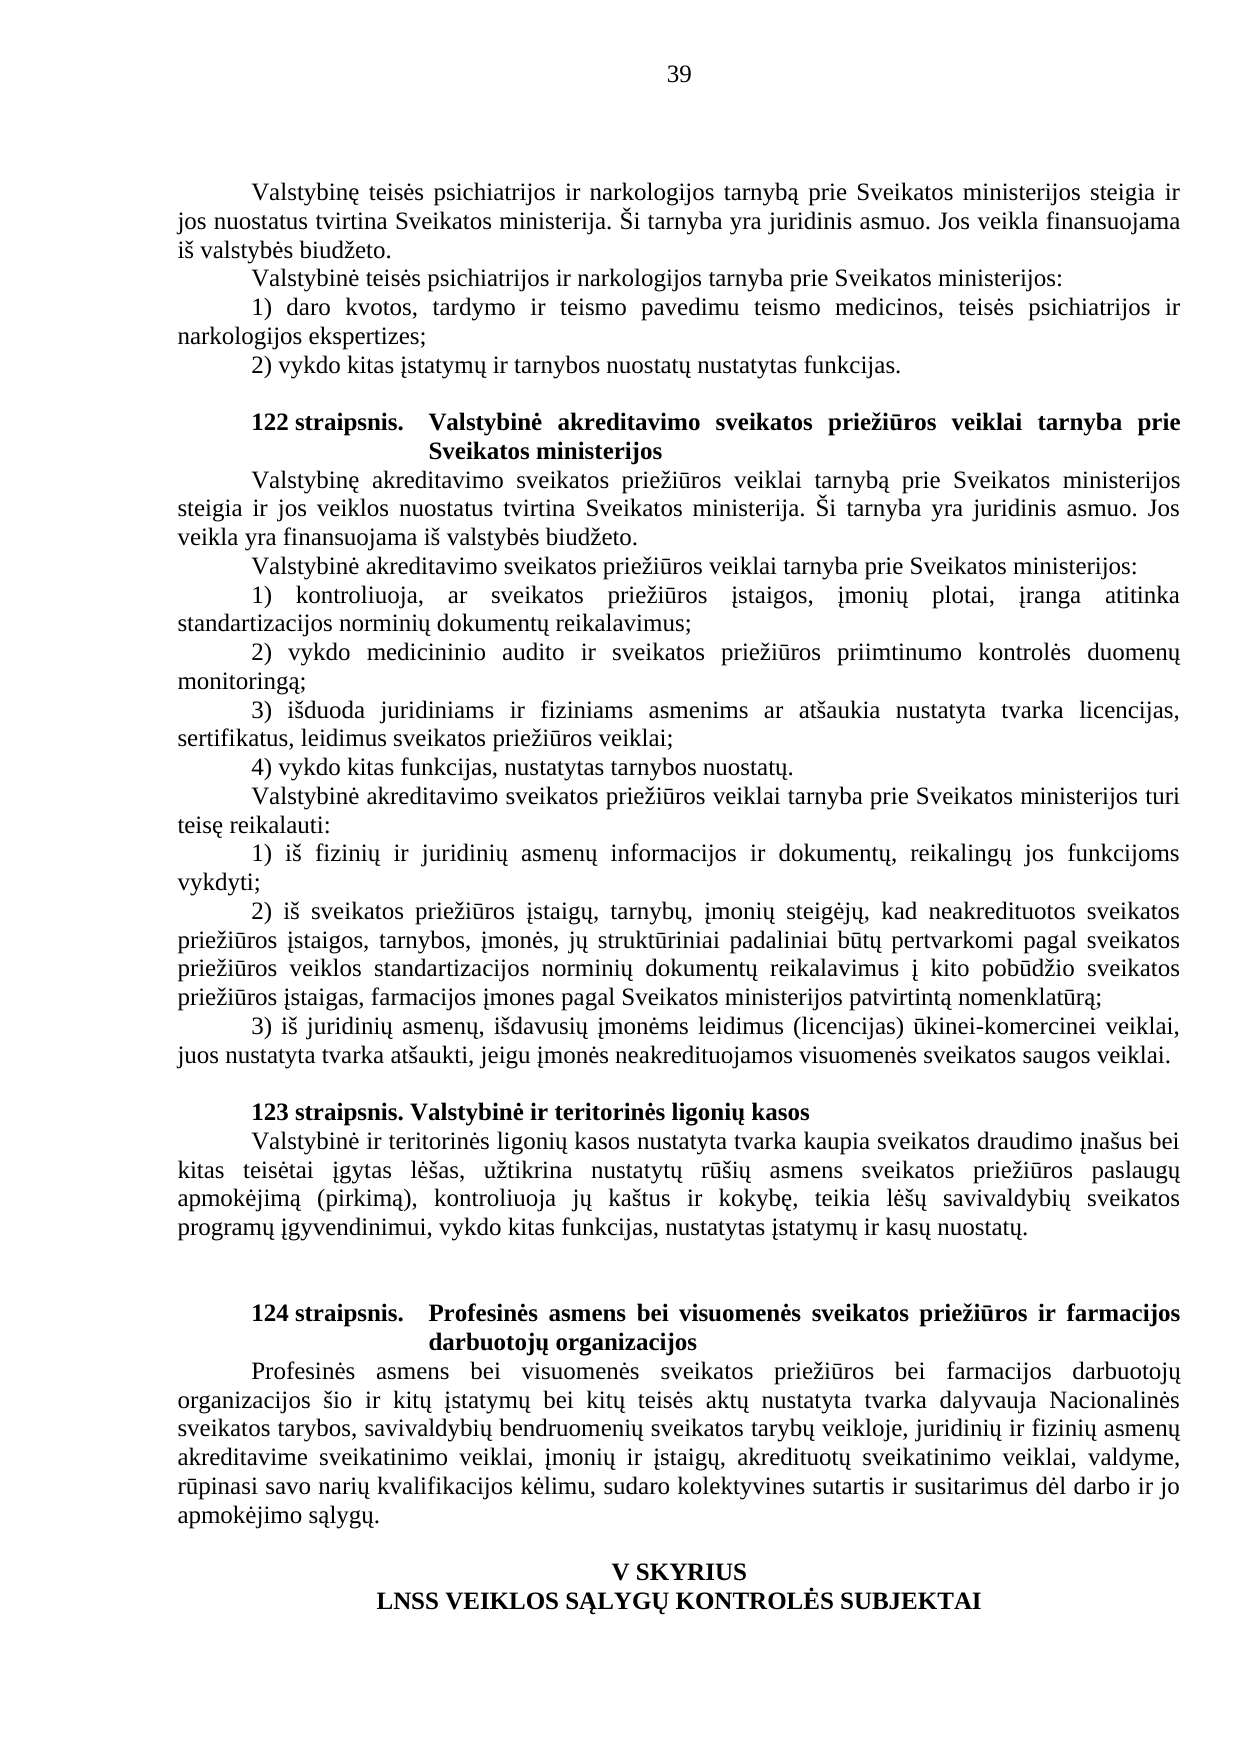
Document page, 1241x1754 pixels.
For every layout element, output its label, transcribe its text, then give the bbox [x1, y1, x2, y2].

text 1) daro kvotos, tardymo ir teismo pavedimu teismo medicinos, teisės psichiatrijos ir narkologijos ekspertizes; [177, 292, 1181, 350]
text Valstybinė akreditavimo sveikatos priežiūros veiklai tarnyba prie Sveikatos ministerijos: [177, 551, 1181, 580]
text 123 straipsnis. Valstybinė ir teritorinės ligonių kasos [177, 1097, 1181, 1126]
text Valstybinė ir teritorinės ligonių kasos nustatyta tvarka kaupia sveikatos draudimo įnašus bei kitas teisėtai įgytas lėšas, užtikrina nustatytų rūšių asmens sveikatos priežiūros paslaugų apmokėjimą (pirkimą), kontroliuoja jų kaštus ir kokybę, teikia lėšų savivaldybių sveikatos programų įgyvendinimui, vykdo kitas funkcijas, nustatytas įstatymų ir kasų nuostatų. [177, 1126, 1181, 1241]
text LNSS VEIKLOS SĄLYGŲ KONTROLĖS SUBJEKTAI [177, 1586, 1181, 1615]
text Valstybinė akreditavimo sveikatos priežiūros veiklai tarnyba prie Sveikatos ministerijos turi teisę reikalauti: [177, 781, 1181, 838]
text Profesinės asmens bei visuomenės sveikatos priežiūros bei farmacijos darbuotojų organizacijos šio ir kitų įstatymų bei kitų teisės aktų nustatyta tvarka dalyvauja Nacionalinės sveikatos tarybos, savivaldybių bendruomenių sveikatos tarybų veikloje, juridinių ir fizinių asmenų akreditavime sveikatinimo veiklai, įmonių ir įstaigų, akredituotų sveikatinimo veiklai, valdyme, rūpinasi savo narių kvalifikacijos kėlimu, sudaro kolektyvines sutartis ir susitarimus dėl darbo ir jo apmokėjimo sąlygų. [177, 1356, 1181, 1528]
text 2) vykdo kitas įstatymų ir tarnybos nuostatų nustatytas funkcijas. [177, 350, 1181, 378]
text Valstybinę akreditavimo sveikatos priežiūros veiklai tarnybą prie Sveikatos ministerijos steigia ir jos veiklos nuostatus tvirtina Sveikatos ministerija. Ši tarnyba yra juridinis asmuo. Jos veikla yra finansuojama iš valstybės biudžeto. [177, 465, 1181, 551]
text 1) iš fizinių ir juridinių asmenų informacijos ir dokumentų, reikalingų jos funkcijoms vykdyti; [177, 838, 1181, 896]
text 1) kontroliuoja, ar sveikatos priežiūros įstaigos, įmonių plotai, įranga atitinka standartizacijos norminių dokumentų reikalavimus; [177, 580, 1181, 637]
text Valstybinė teisės psichiatrijos ir narkologijos tarnyba prie Sveikatos ministerijos: [177, 263, 1181, 292]
text 4) vykdo kitas funkcijas, nustatytas tarnybos nuostatų. [177, 752, 1181, 781]
text Valstybinę teisės psichiatrijos ir narkologijos tarnybą prie Sveikatos ministerijos steigia ir jos nuostatus tvirtina Sveikatos ministerija. Ši tarnyba yra juridinis asmuo. Jos veikla finansuojama iš valstybės biudžeto. [177, 177, 1181, 263]
text 2) iš sveikatos priežiūros įstaigų, tarnybų, įmonių steigėjų, kad neakredituotos sveikatos priežiūros įstaigos, tarnybos, įmonės, jų struktūriniai padaliniai būtų pertvarkomi pagal sveikatos priežiūros veiklos standartizacijos norminių dokumentų reikalavimus į kito pobūdžio sveikatos priežiūros įstaigas, farmacijos įmones pagal Sveikatos ministerijos patvirtintą nomenklatūrą; [177, 896, 1181, 1011]
text 124 straipsnis. Profesinės asmens bei visuomenės sveikatos priežiūros ir farmacijos darbuotojų organizacijos [251, 1298, 1181, 1356]
text V SKYRIUS [177, 1557, 1181, 1586]
text 3) iš juridinių asmenų, išdavusių įmonėms leidimus (licencijas) ūkinei-komercinei veiklai, juos nustatyta tvarka atšaukti, jeigu įmonės neakredituojamos visuomenės sveikatos saugos veiklai. [177, 1011, 1181, 1068]
text 2) vykdo medicininio audito ir sveikatos priežiūros priimtinumo kontrolės duomenų monitoringą; [177, 637, 1181, 695]
text 3) išduoda juridiniams ir fiziniams asmenims ar atšaukia nustatyta tvarka licencijas, sertifikatus, leidimus sveikatos priežiūros veiklai; [177, 695, 1181, 752]
text 122 straipsnis. Valstybinė akreditavimo sveikatos priežiūros veiklai tarnyba prie Sveikatos ministerijos [251, 407, 1181, 465]
